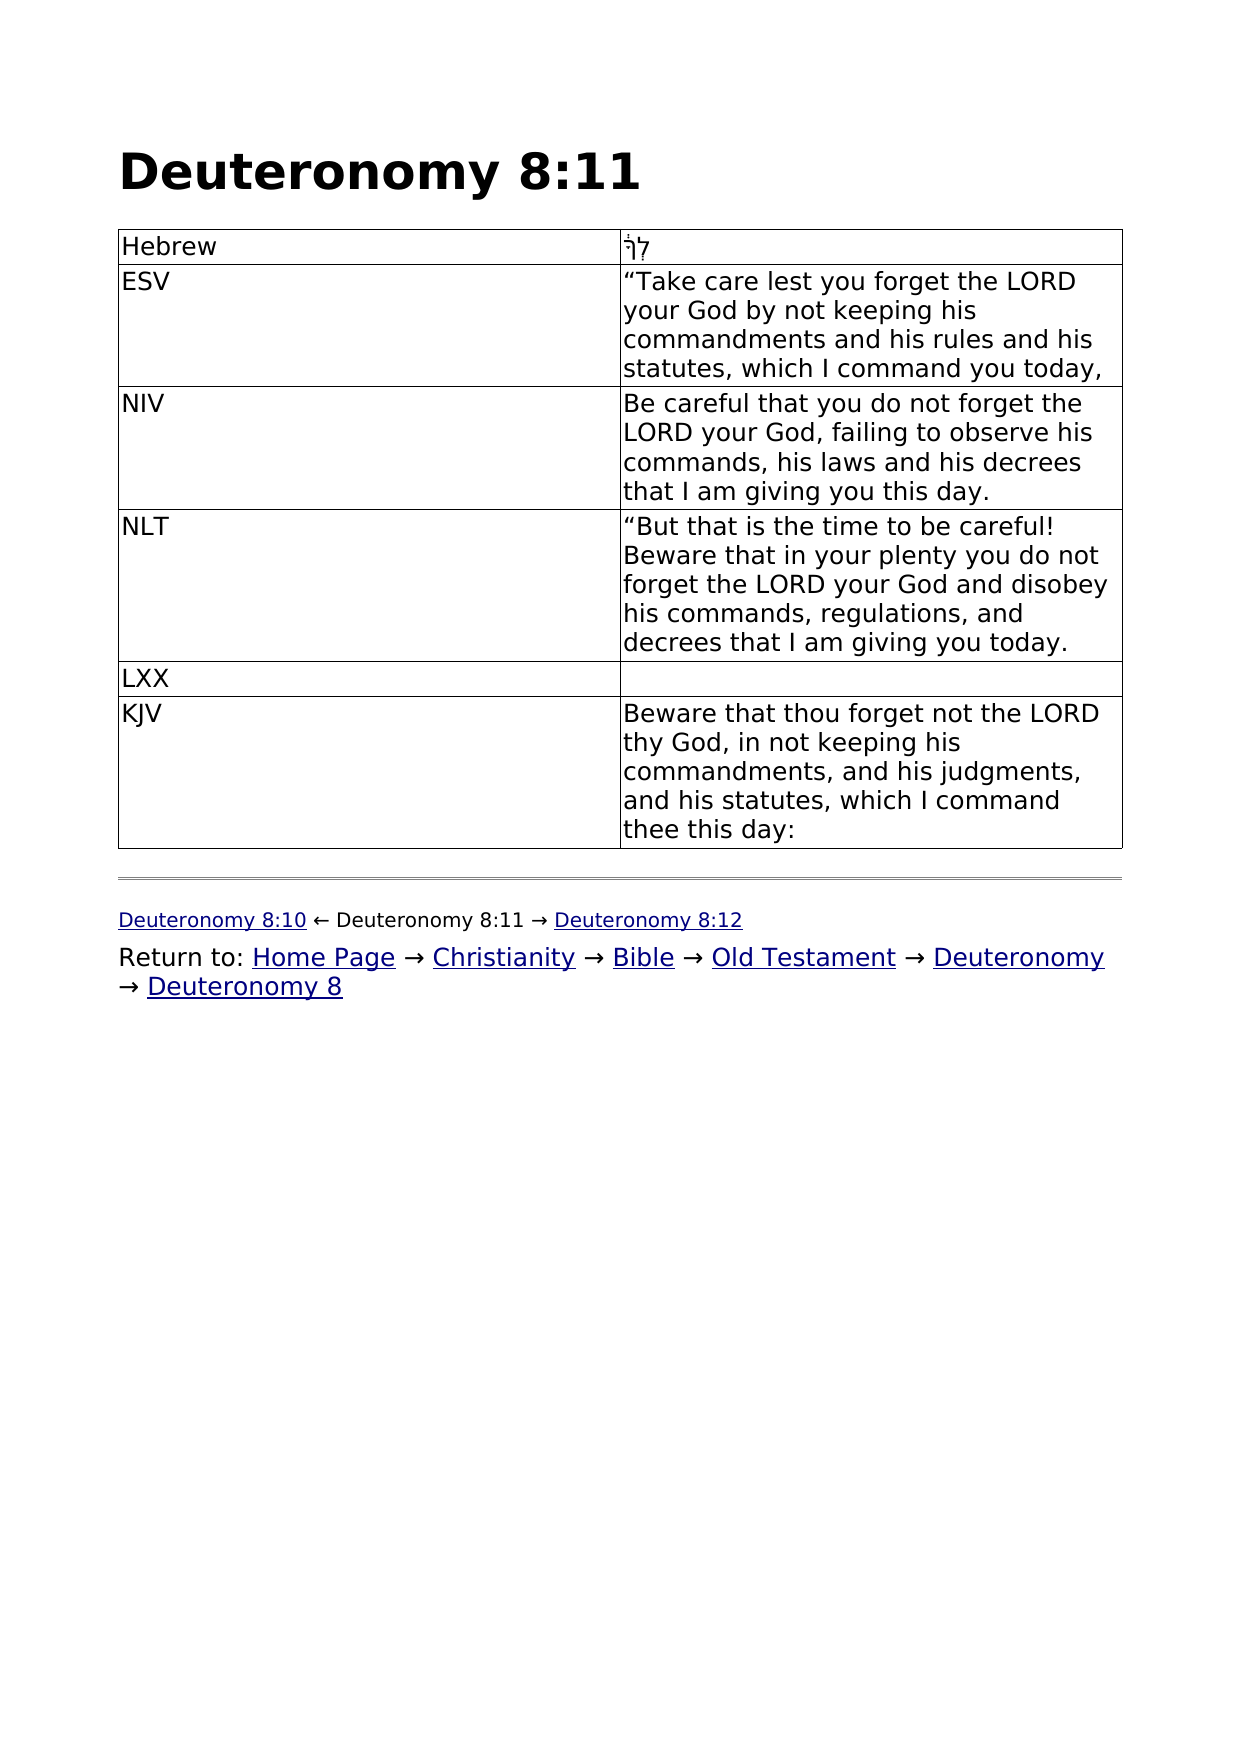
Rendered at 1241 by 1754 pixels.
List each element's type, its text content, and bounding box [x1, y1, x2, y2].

subtitle Deuteronomy 8:11 [118, 143, 1122, 201]
table_cell ESV [119, 265, 620, 386]
table_cell NLT [119, 510, 620, 661]
table_cell Beware that thou forget not the LORD thy God, in not keeping his commandments, and his judgments, and his statutes, which I command thee this day: [621, 697, 1122, 848]
table_cell [621, 662, 1122, 696]
table_cell “But that is the time to be careful! Beware that in your plenty you do not forget the LORD your God and disobey his commands, regulations, and decrees that I am giving you today. [621, 510, 1122, 661]
text Deuteronomy 8:10 ← Deuteronomy 8:11 → Deuteronomy 8:12 [118, 909, 1122, 943]
table_cell LXX [119, 662, 620, 696]
table_cell KJV [119, 697, 620, 848]
table_header לְךָ֔ [621, 230, 1122, 264]
table_cell “Take care lest you forget the LORD your God by not keeping his commandments and his rules and his statutes, which I command you today, [621, 265, 1122, 386]
table_cell NIV [119, 387, 620, 509]
text Return to: Home Page → Christianity → Bible → Old Testament → Deuteronomy → Deuteronomy 8 [118, 943, 1122, 1001]
table_header Hebrew [119, 230, 620, 264]
table_cell Be careful that you do not forget the LORD your God, failing to observe his commands, his laws and his decrees that I am giving you this day. [621, 387, 1122, 509]
